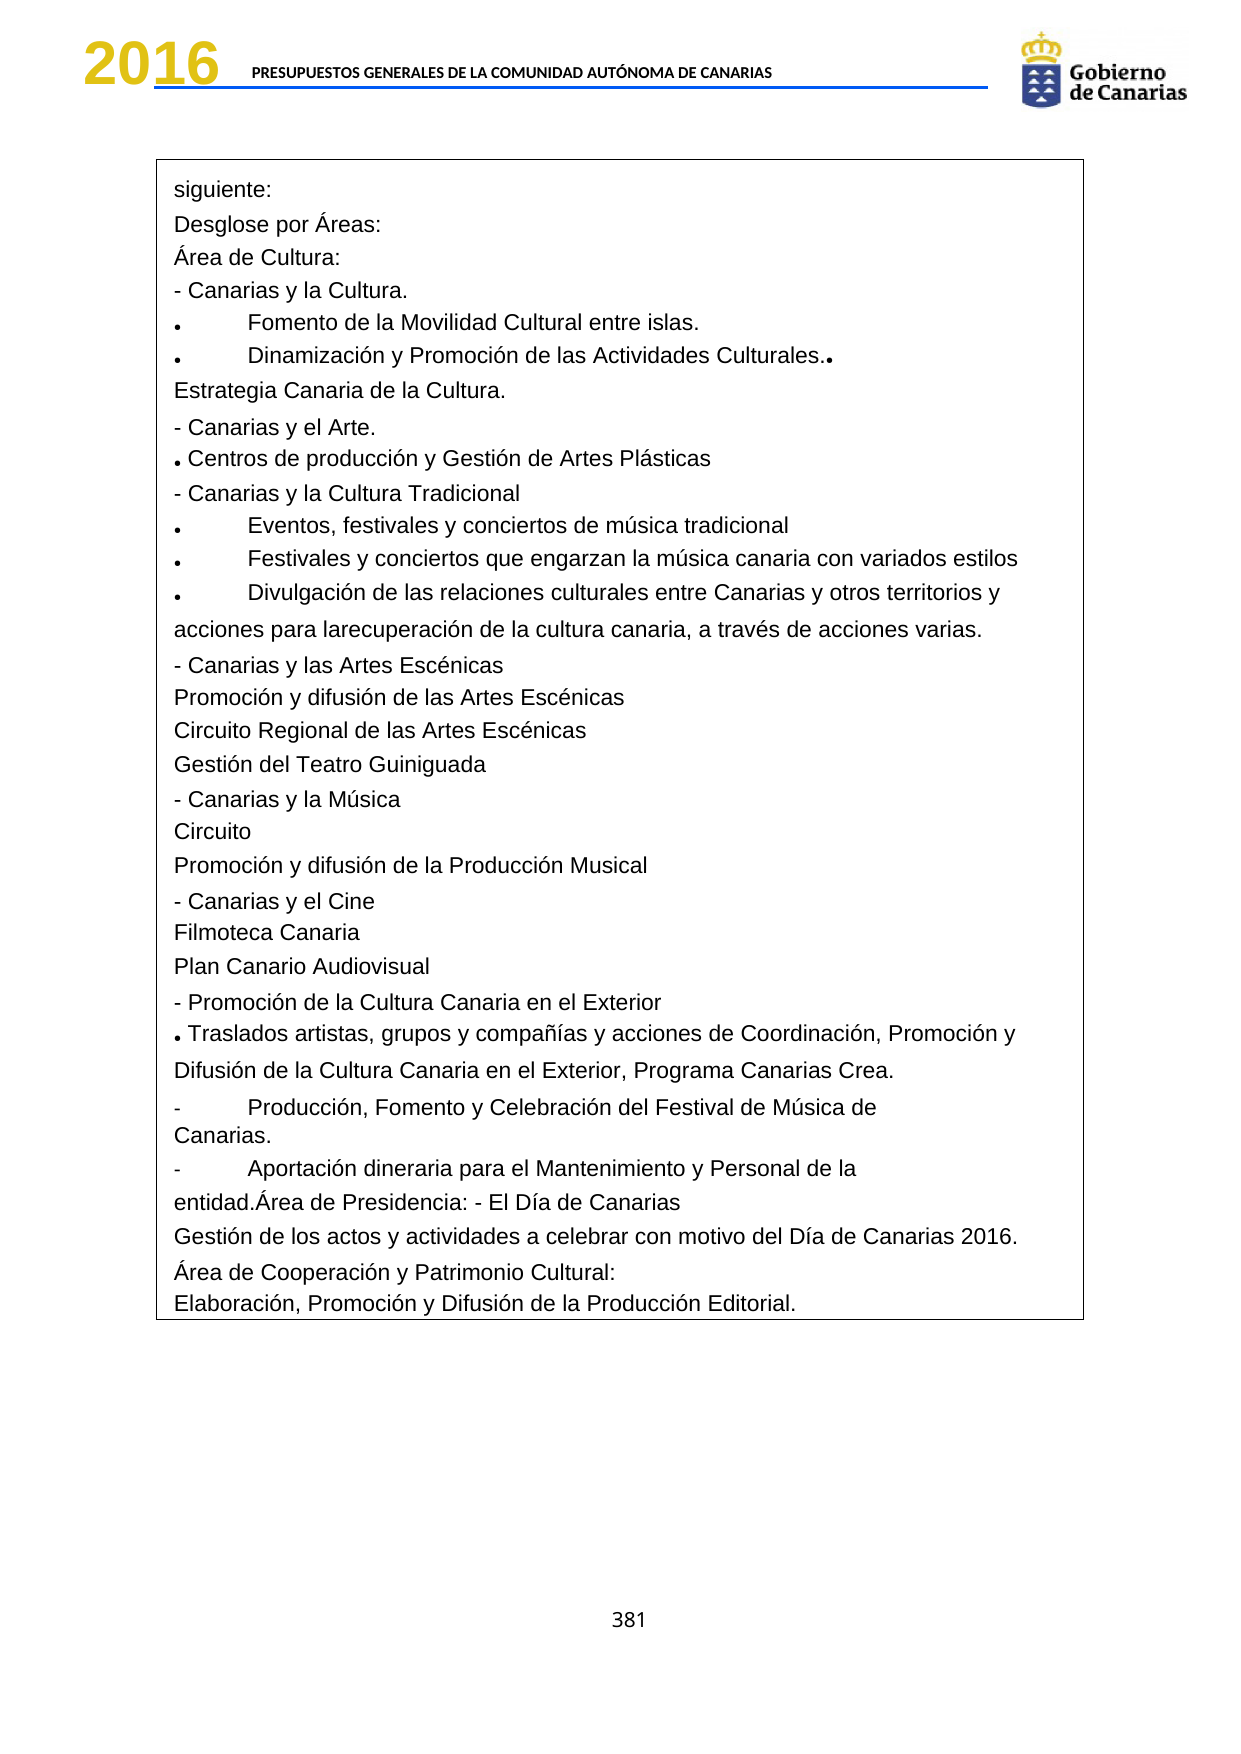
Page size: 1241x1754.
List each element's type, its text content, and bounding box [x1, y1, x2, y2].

table_header siguiente: Desglose por Áreas: Área de Cultura: - Canarias y la Cultura. Fomento de la Movilidad Cultural entre islas. Dinamización y Promoción de las Actividades Culturales.● Estrategia Canaria de la Cultura. - Canarias y el Arte. ● Centros de producción y Gestión de Artes Plásticas - Canarias y la Cultura Tradicional Eventos, festivales y conciertos de música tradicional Festivales y conciertos que engarzan la música canaria con variados estilos Divulgación de las relaciones culturales entre Canarias y otros territorios y acciones para larecuperación de la cultura canaria, a través de acciones varias. - Canarias y las Artes Escénicas Promoción y difusión de las Artes Escénicas Circuito Regional de las Artes Escénicas Gestión del Teatro Guiniguada - Canarias y la Música Circuito Promoción y difusión de la Producción Musical - Canarias y el Cine Filmoteca Canaria Plan Canario Audiovisual - Promoción de la Cultura Canaria en el Exterior ● Traslados artistas, grupos y compañías y acciones de Coordinación, Promoción y Difusión de la Cultura Canaria en el Exterior, Programa Canarias Crea. Producción, Fomento y Celebración del Festival de Música de Canarias. Aportación dineraria para el Mantenimiento y Personal de la entidad.Área de Presidencia: - El Día de Canarias Gestión de los actos y actividades a celebrar con motivo del Día de Canarias 2016. Área de Cooperación y Patrimonio Cultural: Elaboración, Promoción y Difusión de la Producción Editorial. [157, 160, 1083, 1318]
